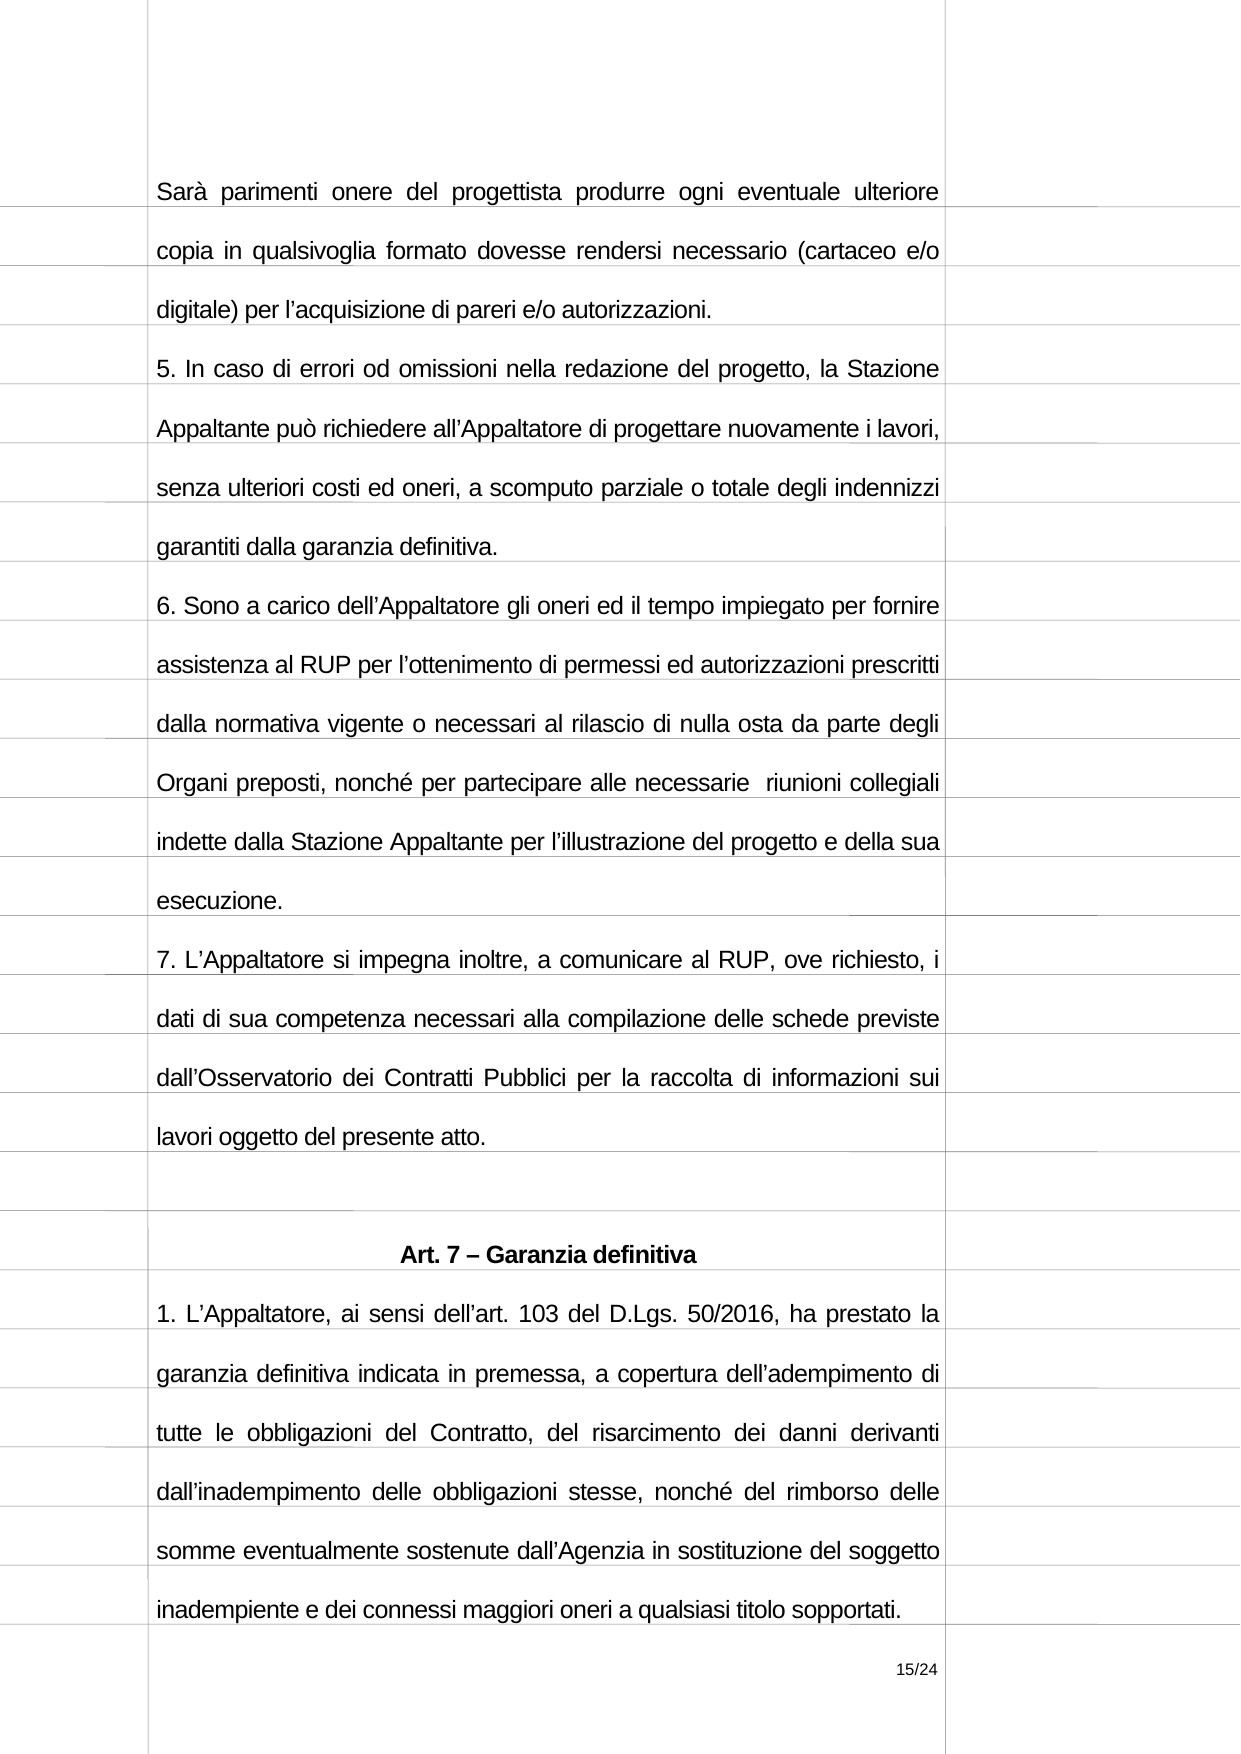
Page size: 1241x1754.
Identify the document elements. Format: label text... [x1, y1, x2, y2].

text Organi preposti, nonché per partecipare alle necessarie riunioni collegiali [156, 739, 941, 797]
text 6. Sono a carico dell’Appaltatore gli oneri ed il tempo impiegato per fornire [156, 567, 941, 619]
text garantiti dalla garanzia definitiva. [156, 503, 941, 560]
text 5. In caso di errori od omissioni nella redazione del progetto, la Stazione [156, 331, 941, 383]
text 7. L’Appaltatore si impegna inoltre, a comunicare al RUP, ove richiesto, i [156, 921, 941, 974]
text tutte le obbligazioni del Contratto, del risarcimento dei danni derivanti [156, 1389, 941, 1446]
text senza ulteriori costi ed oneri, a scomputo parziale o totale degli indennizzi [156, 444, 941, 501]
text dati di sua competenza necessari alla compilazione delle schede previste [156, 975, 941, 1033]
text dalla normativa vigente o necessari al rilascio di nulla osta da parte degli [156, 680, 941, 738]
text lavori oggetto del presente atto. [156, 1093, 941, 1151]
text dall’inadempimento delle obbligazioni stesse, nonché del rimborso delle [156, 1448, 941, 1505]
text 1. L’Appaltatore, ai sensi dell’art. 103 del D.Lgs. 50/2016, ha prestato la [156, 1276, 941, 1328]
text Art. 7 – Garanzia definitiva [156, 1217, 941, 1269]
text esecuzione. [156, 857, 941, 915]
text garanzia definitiva indicata in premessa, a copertura dell’adempimento di [156, 1330, 941, 1387]
text Appaltante può richiedere all’Appaltatore di progettare nuovamente i lavori, [156, 385, 941, 442]
text digitale) per l’acquisizione di pareri e/o autorizzazioni. [156, 267, 941, 324]
text dall’Osservatorio dei Contratti Pubblici per la raccolta di informazioni sui [156, 1034, 941, 1092]
text assistenza al RUP per l’ottenimento di permessi ed autorizzazioni prescritti [156, 621, 941, 678]
text indette dalla Stazione Appaltante per l’illustrazione del progetto e della sua [156, 798, 941, 856]
text copia in qualsivoglia formato dovesse rendersi necessario (cartaceo e/o [156, 207, 941, 265]
text somme eventualmente sostenute dall’Agenzia in sostituzione del soggetto [156, 1507, 941, 1564]
text Sarà parimenti onere del progettista produrre ogni eventuale ulteriore [156, 153, 941, 206]
text [156, 1271, 941, 1276]
text inadempiente e dei connessi maggiori oneri a qualsiasi titolo sopportati. [156, 1566, 941, 1623]
